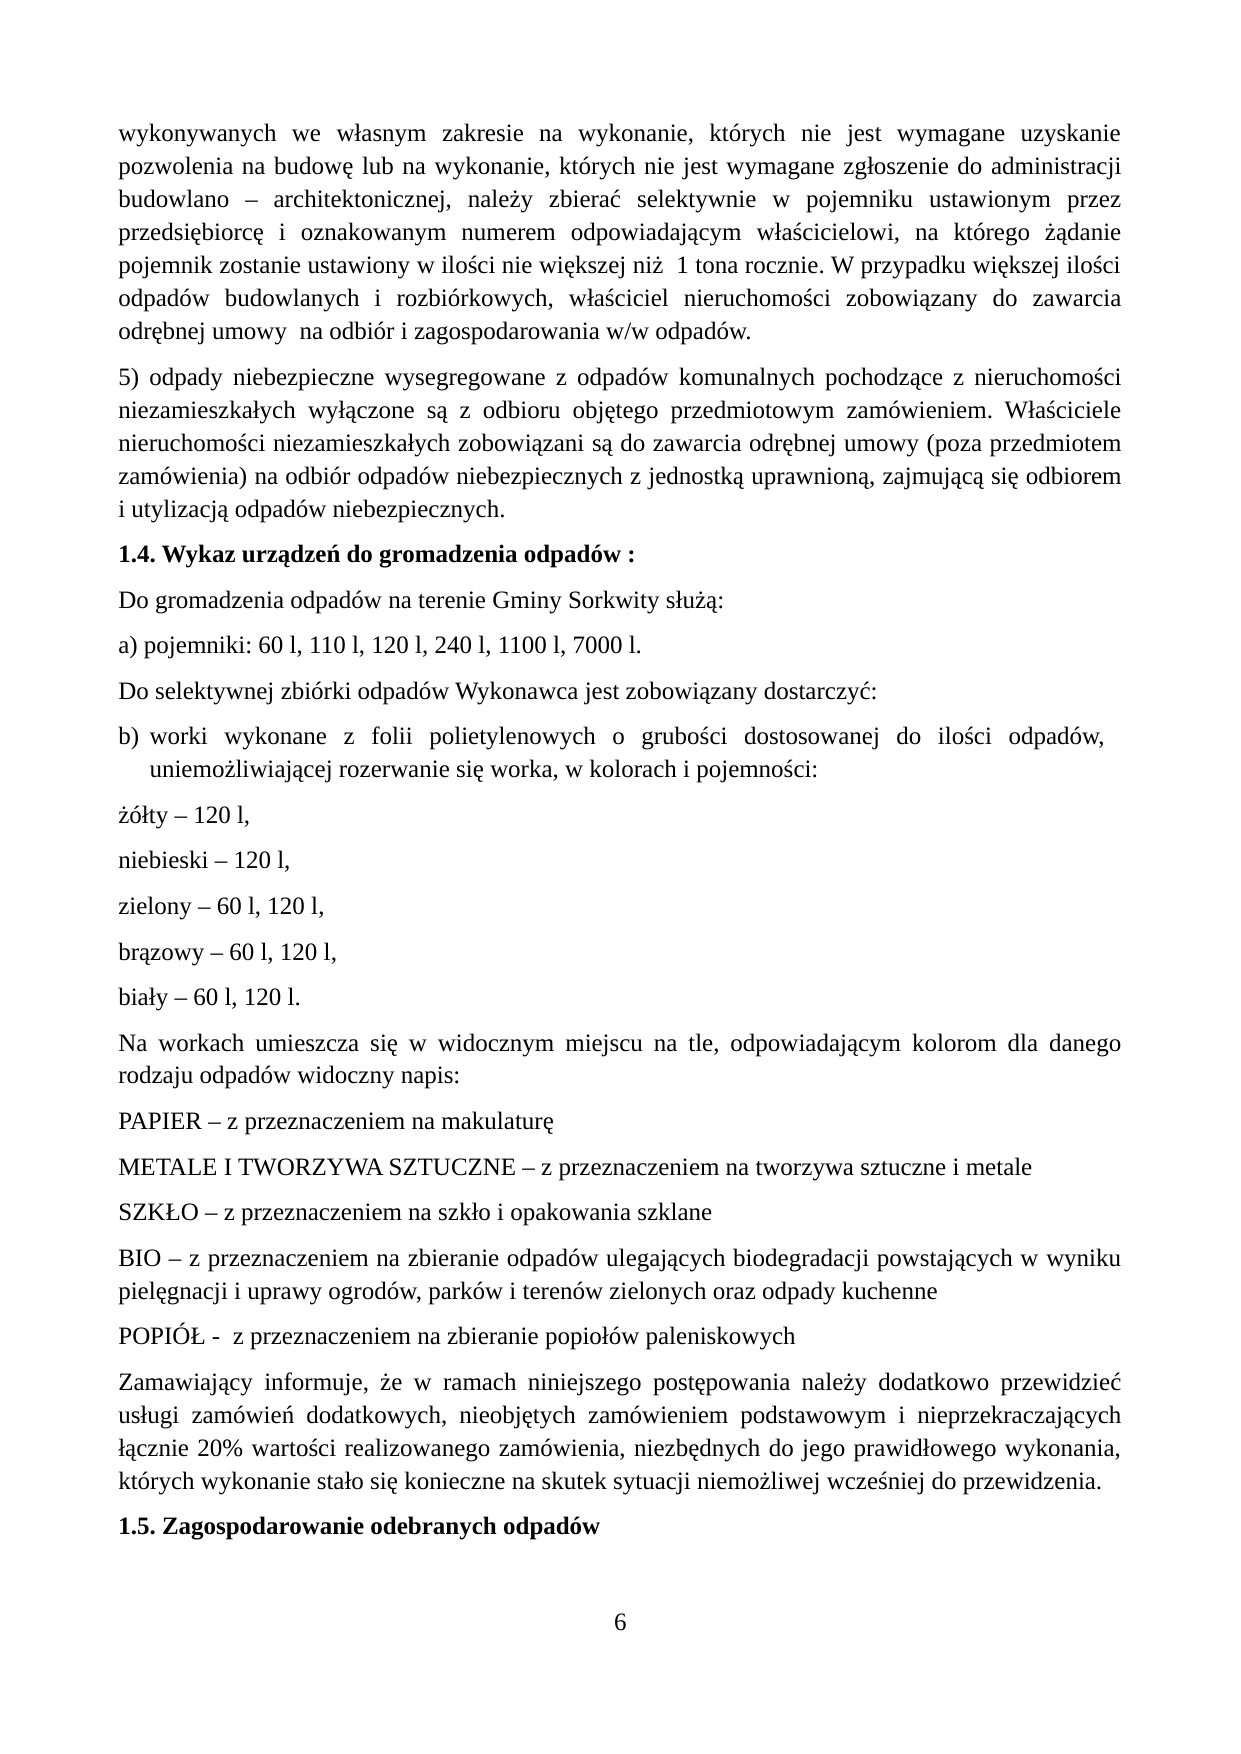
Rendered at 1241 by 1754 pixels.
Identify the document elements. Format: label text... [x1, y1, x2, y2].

text 1.5. Zagospodarowanie odebranych odpadów [118, 1511, 1122, 1540]
text niebieski – 120 l, [118, 846, 1122, 874]
text Na workach umieszcza się w widocznym miejscu na tle, odpowiadającym kolorom dla danego rodzaju odpadów widoczny napis: [118, 1028, 1122, 1089]
text Do gromadzenia odpadów na terenie Gminy Sorkwity służą: [118, 585, 1122, 614]
text zielony – 60 l, 120 l, [118, 891, 1122, 920]
text b) worki wykonane z folii polietylenowych o grubości dostosowanej do ilości odpadów, uniemożliwiającej rozerwanie się worka, w kolorach i pojemności: [118, 721, 1122, 783]
text Do selektywnej zbiórki odpadów Wykonawca jest zobowiązany dostarczyć: [118, 676, 1122, 705]
text biały – 60 l, 120 l. [118, 982, 1122, 1011]
text 1.4. Wykaz urządzeń do gromadzenia odpadów : [118, 539, 1122, 568]
text Zamawiający informuje, że w ramach niniejszego postępowania należy dodatkowo przewidzieć usługi zamówień dodatkowych, nieobjętych zamówieniem podstawowym i nieprzekraczających łącznie 20% wartości realizowanego zamówienia, niezbędnych do jego prawidłowego wykonania, których wykonanie stało się konieczne na skutek sytuacji niemożliwej wcześniej do przewidzenia. [118, 1367, 1122, 1494]
text żółty – 120 l, [118, 800, 1122, 829]
text POPIÓŁ - z przeznaczeniem na zbieranie popiołów paleniskowych [118, 1321, 1122, 1350]
text wykonywanych we własnym zakresie na wykonanie, których nie jest wymagane uzyskanie pozwolenia na budowę lub na wykonanie, których nie jest wymagane zgłoszenie do administracji budowlano – architektonicznej, należy zbierać selektywnie w pojemniku ustawionym przez przedsiębiorcę i oznakowanym numerem odpowiadającym właścicielowi, na którego żądanie pojemnik zostanie ustawiony w ilości nie większej niż 1 tona rocznie. W przypadku większej ilości odpadów budowlanych i rozbiórkowych, właściciel nieruchomości zobowiązany do zawarcia odrębnej umowy na odbiór i zagospodarowania w/w odpadów. [118, 118, 1122, 345]
text 5) odpady niebezpieczne wysegregowane z odpadów komunalnych pochodzące z nieruchomości niezamieszkałych wyłączone są z odbioru objętego przedmiotowym zamówieniem. Właściciele nieruchomości niezamieszkałych zobowiązani są do zawarcia odrębnej umowy (poza przedmiotem zamówienia) na odbiór odpadów niebezpiecznych z jednostką uprawnioną, zajmującą się odbiorem i utylizacją odpadów niebezpiecznych. [118, 362, 1122, 523]
text a) pojemniki: 60 l, 110 l, 120 l, 240 l, 1100 l, 7000 l. [118, 630, 1122, 659]
text METALE I TWORZYWA SZTUCZNE – z przeznaczeniem na tworzywa sztuczne i metale [118, 1152, 1122, 1180]
text brązowy – 60 l, 120 l, [118, 937, 1122, 965]
text SZKŁO – z przeznaczeniem na szkło i opakowania szklane [118, 1197, 1122, 1226]
text PAPIER – z przeznaczeniem na makulaturę [118, 1106, 1122, 1135]
text BIO – z przeznaczeniem na zbieranie odpadów ulegających biodegradacji powstających w wyniku pielęgnacji i uprawy ogrodów, parków i terenów zielonych oraz odpady kuchenne [118, 1243, 1122, 1304]
